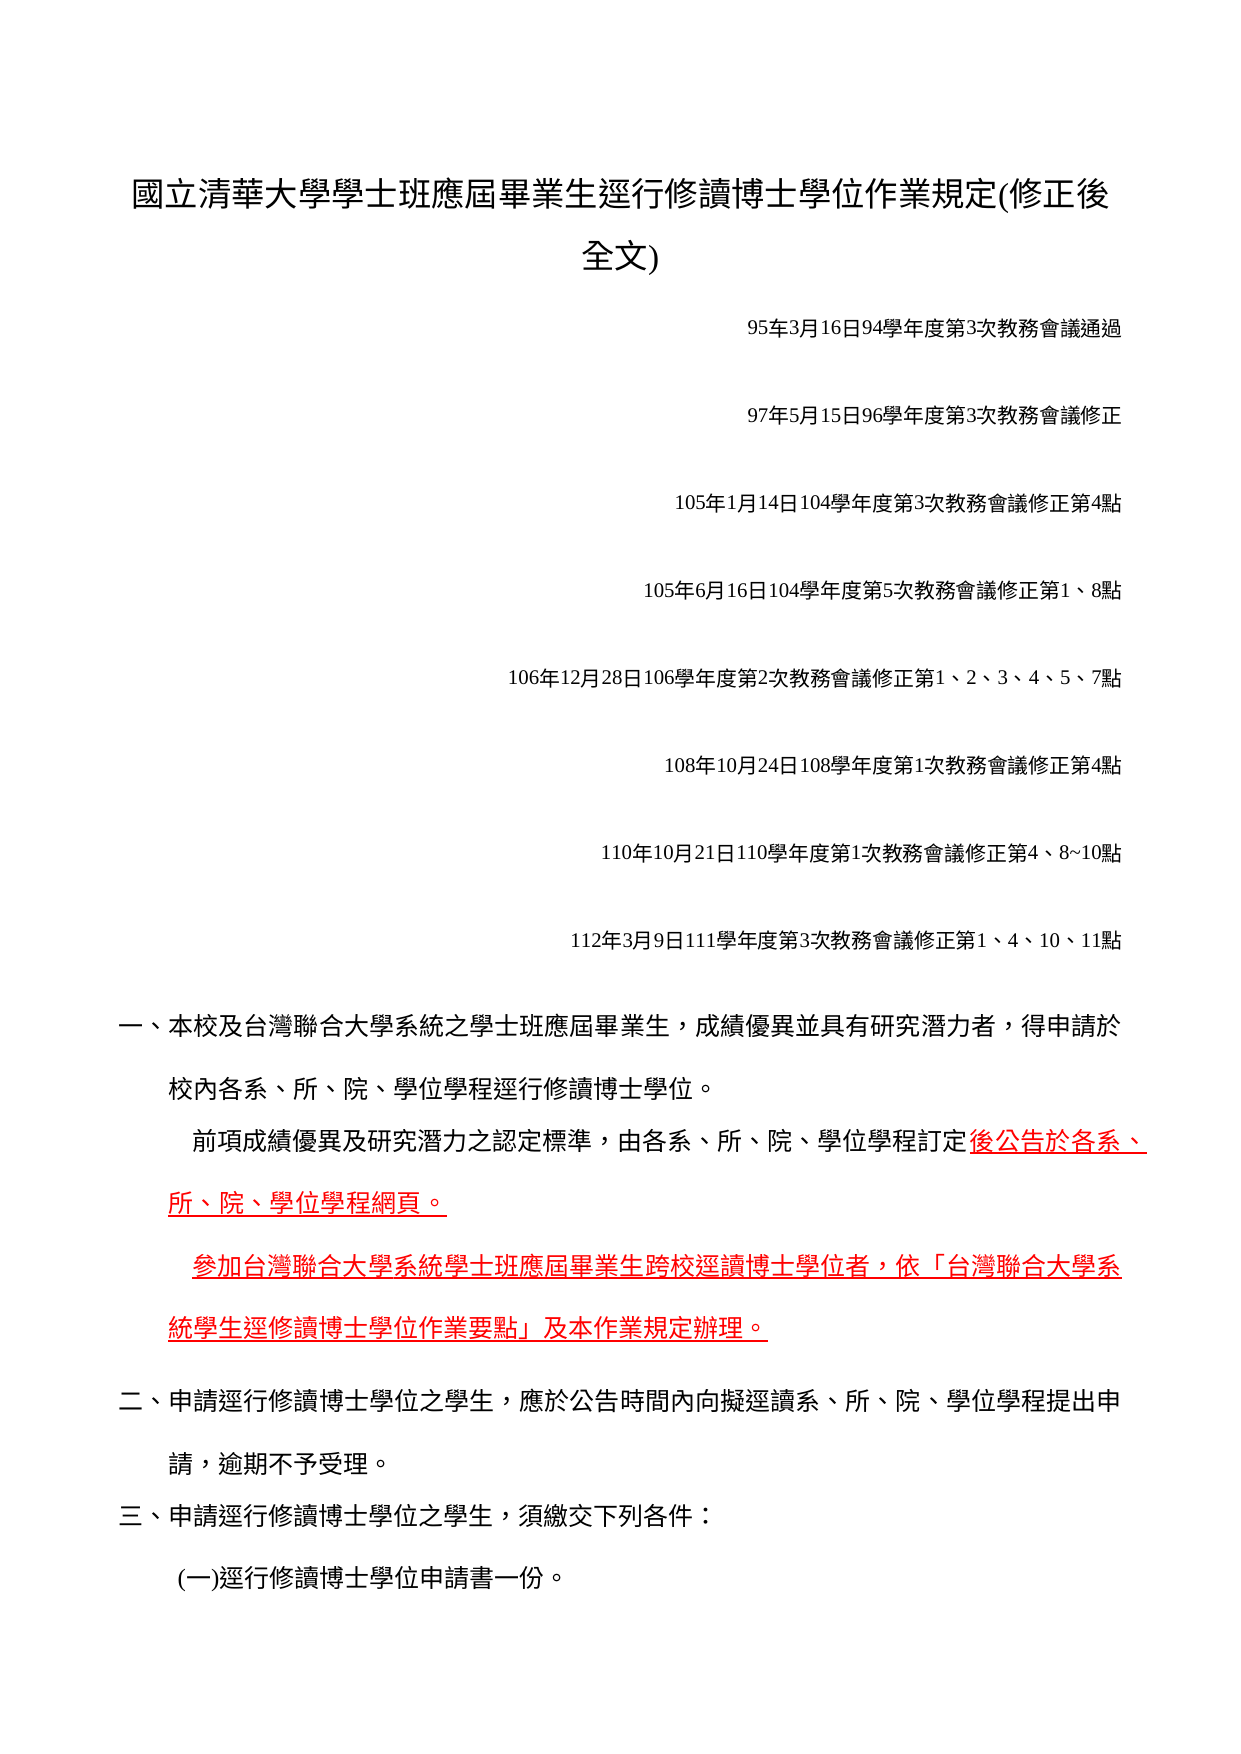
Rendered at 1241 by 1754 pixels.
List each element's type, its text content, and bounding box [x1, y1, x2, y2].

text 105年6月16日104學年度第5次教務會議修正第1、8點 [118, 558, 1122, 621]
text 108年10月24日108學年度第1次教務會議修正第4點 [118, 733, 1122, 796]
text 97年5月15日96學年度第3次教務會議修正 [118, 383, 1122, 446]
text 二、申請逕行修讀博士學位之學生，應於公告時間內向擬逕讀系、所、院、學位學程提出申請，逾期不予受理。 [118, 1358, 1122, 1483]
text 112年3月9日111學年度第3次教務會議修正第1、4、10、11點 [118, 908, 1122, 971]
text (一)逕行修讀博士學位申請書一份。 [177, 1546, 1122, 1608]
text 一、本校及台灣聯合大學系統之學士班應屆畢業生，成績優異並具有研究潛力者，得申請於校內各系、所、院、學位學程逕行修讀博士學位。 [118, 983, 1122, 1108]
text 110年10月21日110學年度第1次教務會議修正第4、8~10點 [118, 821, 1122, 883]
text 國立清華大學學士班應屆畢業生逕行修讀博士學位作業規定(修正後全文) [118, 150, 1122, 275]
text 參加台灣聯合大學系統學士班應屆畢業生跨校逕讀博士學位者，依「台灣聯合大學系統學生逕修讀博士學位作業要點」及本作業規定辦理。 [168, 1233, 1122, 1358]
text 106年12月28日106學年度第2次教務會議修正第1、2、3、4、5、7點 [118, 646, 1122, 708]
text 105年1月14日104學年度第3次教務會議修正第4點 [118, 471, 1122, 533]
text 三、申請逕行修讀博士學位之學生，須繳交下列各件： [118, 1483, 1122, 1546]
text 前項成績優異及研究潛力之認定標準，由各系、所、院、學位學程訂定後公告於各系、所、院、學位學程網頁。 [168, 1108, 1122, 1233]
text 95车3月16日94學年度第3次教務會議通過 [118, 296, 1122, 358]
